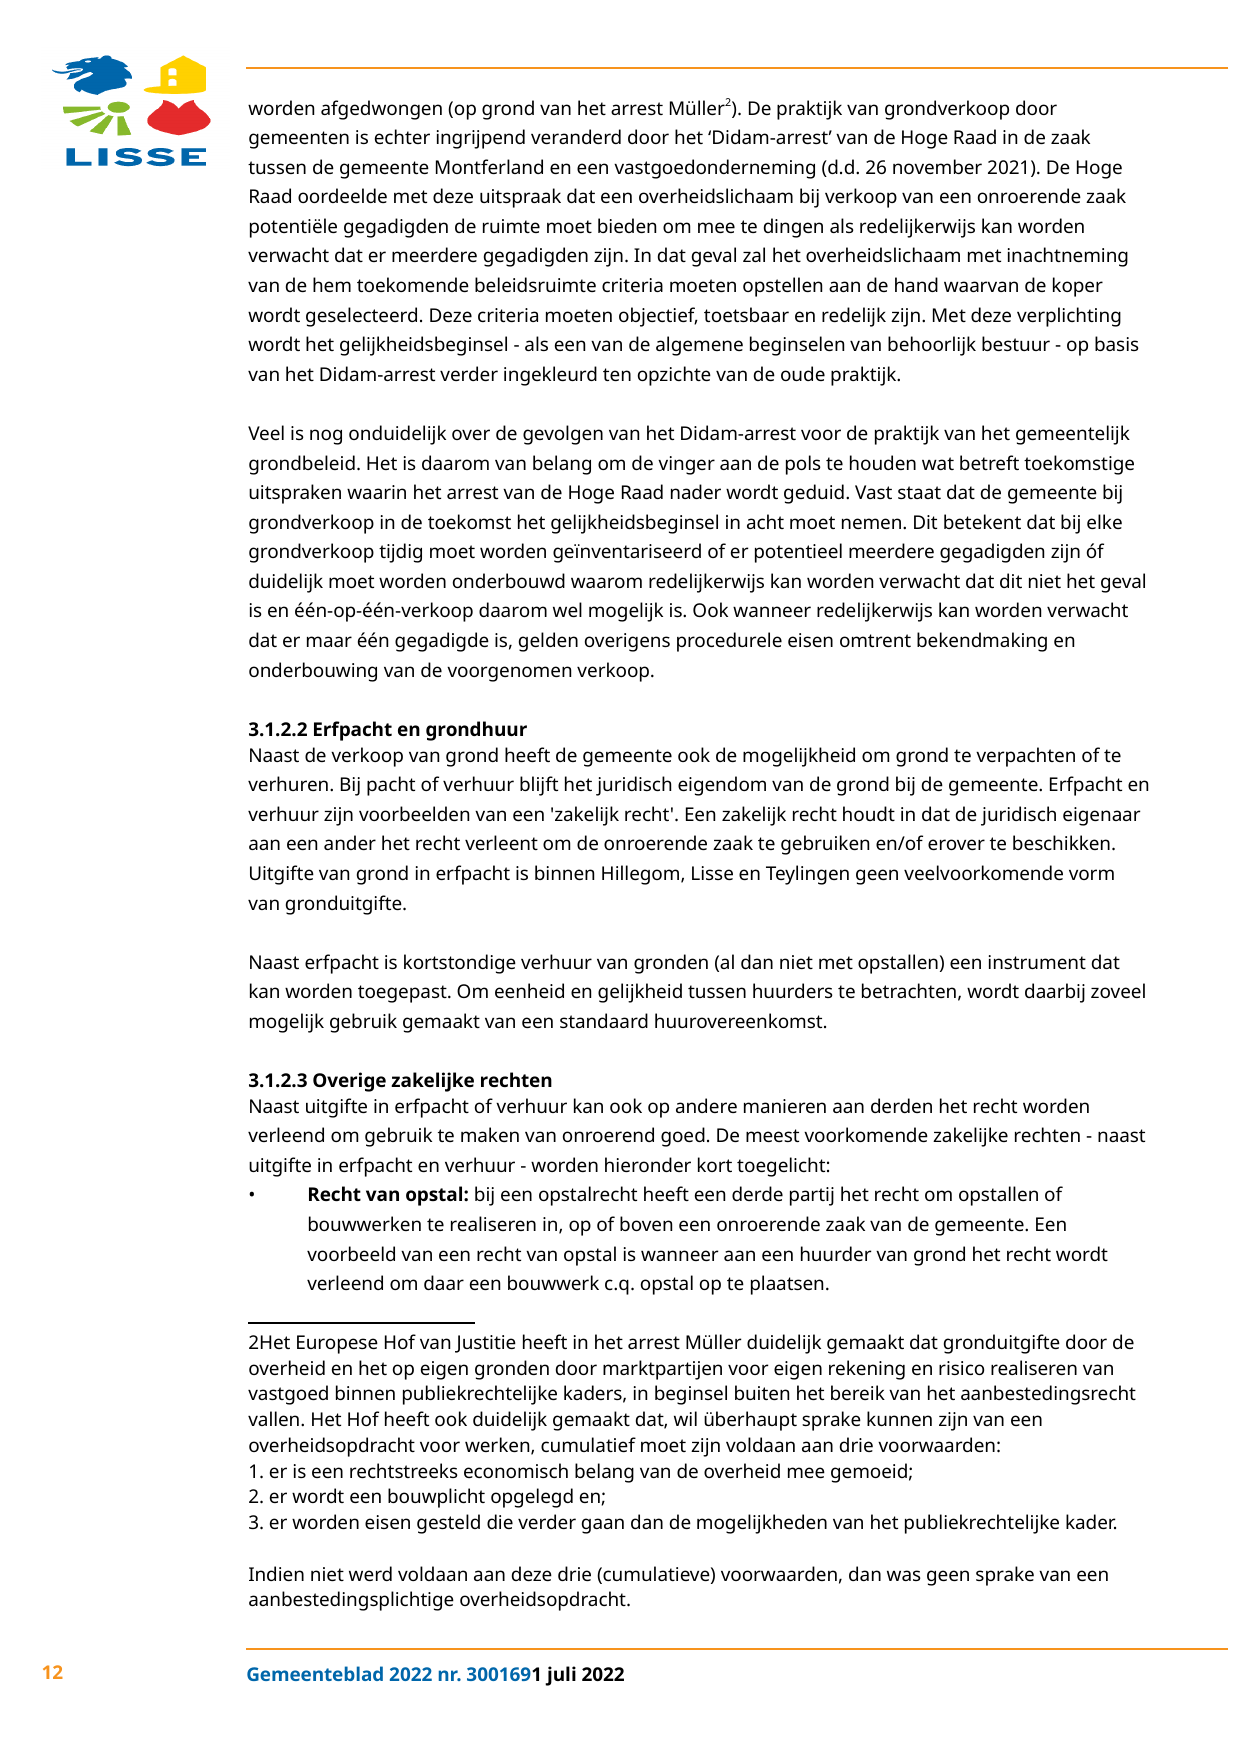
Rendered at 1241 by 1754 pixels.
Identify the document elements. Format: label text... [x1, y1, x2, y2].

text 2. er wordt een bouwplicht opgelegd en; [248, 1483, 1152, 1509]
text Indien niet werd voldaan aan deze drie (cumulatieve) voorwaarden, dan was geen sprake van een aanbestedingsplichtige overheidsopdracht. [248, 1561, 1152, 1612]
list Recht van opstal: bij een opstalrecht heeft een derde partij het recht om opstallen of bouwwerken te realiseren in, op of boven een onroerende zaak van de gemeente. Een voorbeeld van een recht van opstal is wanneer aan een huurder van grond het recht wordt verleend om daar een bouwwerk c.q. opstal op te plaatsen. [248, 1182, 1152, 1296]
text worden afgedwongen (op grond van het arrest Müller). De praktijk van grondverkoop door gemeenten is echter ingrijpend veranderd door het ‘Didam-arrest’ van de Hoge Raad in de zaak tussen de gemeente Montferland en een vastgoedonderneming (d.d. 26 november 2021). De Hoge Raad oordeelde met deze uitspraak dat een overheidslichaam bij verkoop van een onroerende zaak potentiële gegadigden de ruimte moet bieden om mee te dingen als redelijkerwijs kan worden verwacht dat er meerdere gegadigden zijn. In dat geval zal het overheidslichaam met inachtneming van de hem toekomende beleidsruimte criteria moeten opstellen aan de hand waarvan de koper wordt geselecteerd. Deze criteria moeten objectief, toetsbaar en redelijk zijn. Met deze verplichting wordt het gelijkheidsbeginsel - als een van de algemene beginselen van behoorlijk bestuur - op basis van het Didam-arrest verder ingekleurd ten opzichte van de oude praktijk. [248, 95, 1152, 387]
text Veel is nog onduidelijk over de gevolgen van het Didam-arrest voor de praktijk van het gemeentelijk grondbeleid. Het is daarom van belang om de vinger aan de pols te houden wat betreft toekomstige uitspraken waarin het arrest van de Hoge Raad nader wordt geduid. Vast staat dat de gemeente bij grondverkoop in de toekomst het gelijkheidsbeginsel in acht moet nemen. Dit betekent dat bij elke grondverkoop tijdig moet worden geïnventariseerd of er potentieel meerdere gegadigden zijn óf duidelijk moet worden onderbouwd waarom redelijkerwijs kan worden verwacht dat dit niet het geval is en één-op-één-verkoop daarom wel mogelijk is. Ook wanneer redelijkerwijs kan worden verwacht dat er maar één gegadigde is, gelden overigens procedurele eisen omtrent bekendmaking en onderbouwing van de voorgenomen verkoop. [248, 420, 1152, 683]
text 3.1.2.3 Overige zakelijke rechten [248, 1067, 1152, 1093]
picture [41, 47, 231, 172]
text Naast de verkoop van grond heeft de gemeente ook de mogelijkheid om grond te verpachten of te verhuren. Bij pacht of verhuur blijft het juridisch eigendom van de grond bij de gemeente. Erfpacht en verhuur zijn voorbeelden van een 'zakelijk recht'. Een zakelijk recht houdt in dat de juridisch eigenaar aan een ander het recht verleent om de onroerende zaak te gebruiken en/of erover te beschikken. Uitgifte van grond in erfpacht is binnen Hillegom, Lisse en Teylingen geen veelvoorkomende vorm van gronduitgifte. [248, 742, 1152, 915]
text 3.1.2.2 Erfpacht en grondhuur [248, 716, 1152, 742]
text Het Europese Hof van Justitie heeft in het arrest Müller duidelijk gemaakt dat gronduitgifte door de overheid en het op eigen gronden door marktpartijen voor eigen rekening en risico realiseren van vastgoed binnen publiekrechtelijke kaders, in beginsel buiten het bereik van het aanbestedingsrecht vallen. Het Hof heeft ook duidelijk gemaakt dat, wil überhaupt sprake kunnen zijn van een overheidsopdracht voor werken, cumulatief moet zijn voldaan aan drie voorwaarden: [248, 1329, 1152, 1458]
text Naast uitgifte in erfpacht of verhuur kan ook op andere manieren aan derden het recht worden verleend om gebruik te maken van onroerend goed. De meest voorkomende zakelijke rechten - naast uitgifte in erfpacht en verhuur - worden hieronder kort toegelicht: [248, 1093, 1152, 1178]
text Naast erfpacht is kortstondige verhuur van gronden (al dan niet met opstallen) een instrument dat kan worden toegepast. Om eenheid en gelijkheid tussen huurders te betrachten, wordt daarbij zoveel mogelijk gebruik gemaakt van een standaard huurovereenkomst. [248, 949, 1152, 1034]
text 3. er worden eisen gesteld die verder gaan dan de mogelijkheden van het publiekrechtelijke kader. [248, 1509, 1152, 1535]
text 1. er is een rechtstreeks economisch belang van de overheid mee gemoeid; [248, 1458, 1152, 1483]
